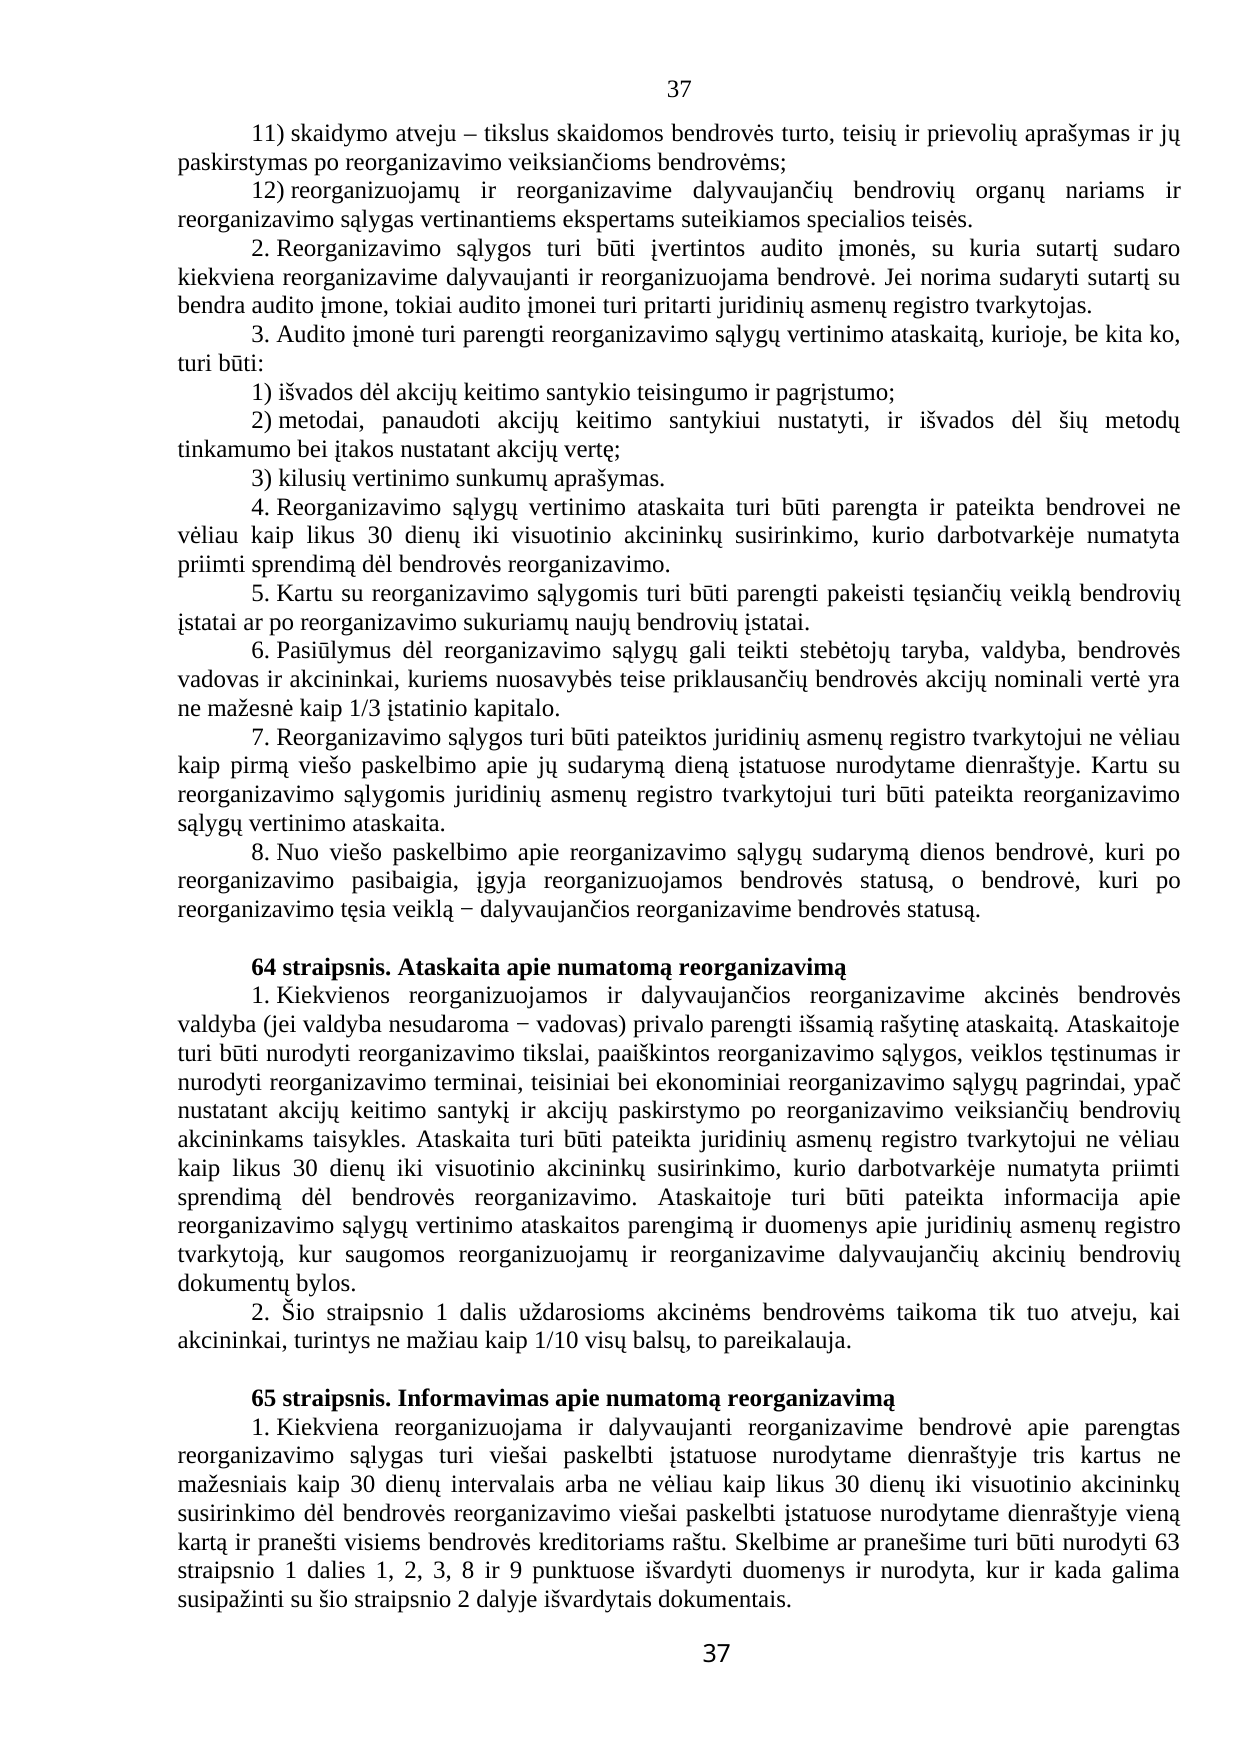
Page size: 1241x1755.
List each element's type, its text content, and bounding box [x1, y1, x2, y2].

text 4. Reorganizavimo sąlygų vertinimo ataskaita turi būti parengta ir pateikta bendrovei ne vėliau kaip likus 30 dienų iki visuotinio akcininkų susirinkimo, kurio darbotvarkėje numatyta priimti sprendimą dėl bendrovės reorganizavimo. [177, 492, 1181, 578]
text 1) išvados dėl akcijų keitimo santykio teisingumo ir pagrįstumo; [177, 377, 1181, 406]
text 64 straipsnis. Ataskaita apie numatomą reorganizavimą [177, 952, 1181, 981]
text 5. Kartu su reorganizavimo sąlygomis turi būti parengti pakeisti tęsiančių veiklą bendrovių įstatai ar po reorganizavimo sukuriamų naujų bendrovių įstatai. [177, 578, 1181, 636]
text 1. Kiekvienos reorganizuojamos ir dalyvaujančios reorganizavime akcinės bendrovės valdyba (jei valdyba nesudaroma − vadovas) privalo parengti išsamią rašytinę ataskaitą. Ataskaitoje turi būti nurodyti reorganizavimo tikslai, paaiškintos reorganizavimo sąlygos, veiklos tęstinumas ir nurodyti reorganizavimo terminai, teisiniai bei ekonominiai reorganizavimo sąlygų pagrindai, ypač nustatant akcijų keitimo santykį ir akcijų paskirstymo po reorganizavimo veiksiančių bendrovių akcininkams taisykles. Ataskaita turi būti pateikta juridinių asmenų registro tvarkytojui ne vėliau kaip likus 30 dienų iki visuotinio akcininkų susirinkimo, kurio darbotvarkėje numatyta priimti sprendimą dėl bendrovės reorganizavimo. Ataskaitoje turi būti pateikta informacija apie reorganizavimo sąlygų vertinimo ataskaitos parengimą ir duomenys apie juridinių asmenų registro tvarkytoją, kur saugomos reorganizuojamų ir reorganizavime dalyvaujančių akcinių bendrovių dokumentų bylos. [177, 981, 1181, 1297]
text 1. Kiekviena reorganizuojama ir dalyvaujanti reorganizavime bendrovė apie parengtas reorganizavimo sąlygas turi viešai paskelbti įstatuose nurodytame dienraštyje tris kartus ne mažesniais kaip 30 dienų intervalais arba ne vėliau kaip likus 30 dienų iki visuotinio akcininkų susirinkimo dėl bendrovės reorganizavimo viešai paskelbti įstatuose nurodytame dienraštyje vieną kartą ir pranešti visiems bendrovės kreditoriams raštu. Skelbime ar pranešime turi būti nurodyti 63 straipsnio 1 dalies 1, 2, 3, 8 ir 9 punktuose išvardyti duomenys ir nurodyta, kur ir kada galima susipažinti su šio straipsnio 2 dalyje išvardytais dokumentais. [177, 1412, 1181, 1613]
text 8. Nuo viešo paskelbimo apie reorganizavimo sąlygų sudarymą dienos bendrovė, kuri po reorganizavimo pasibaigia, įgyja reorganizuojamos bendrovės statusą, o bendrovė, kuri po reorganizavimo tęsia veiklą − dalyvaujančios reorganizavime bendrovės statusą. [177, 837, 1181, 923]
text 2) metodai, panaudoti akcijų keitimo santykiui nustatyti, ir išvados dėl šių metodų tinkamumo bei įtakos nustatant akcijų vertę; [177, 406, 1181, 463]
text 3) kilusių vertinimo sunkumų aprašymas. [177, 463, 1181, 492]
text 3. Audito įmonė turi parengti reorganizavimo sąlygų vertinimo ataskaitą, kurioje, be kita ko, turi būti: [177, 319, 1181, 377]
text 6. Pasiūlymus dėl reorganizavimo sąlygų gali teikti stebėtojų taryba, valdyba, bendrovės vadovas ir akcininkai, kuriems nuosavybės teise priklausančių bendrovės akcijų nominali vertė yra ne mažesnė kaip 1/3 įstatinio kapitalo. [177, 636, 1181, 722]
text 7. Reorganizavimo sąlygos turi būti pateiktos juridinių asmenų registro tvarkytojui ne vėliau kaip pirmą viešo paskelbimo apie jų sudarymą dieną įstatuose nurodytame dienraštyje. Kartu su reorganizavimo sąlygomis juridinių asmenų registro tvarkytojui turi būti pateikta reorganizavimo sąlygų vertinimo ataskaita. [177, 722, 1181, 837]
text 2. Šio straipsnio 1 dalis uždarosioms akcinėms bendrovėms taikoma tik tuo atveju, kai akcininkai, turintys ne mažiau kaip 1/10 visų balsų, to pareikalauja. [177, 1297, 1181, 1354]
text 11) skaidymo atveju – tikslus skaidomos bendrovės turto, teisių ir prievolių aprašymas ir jų paskirstymas po reorganizavimo veiksiančioms bendrovėms; [177, 118, 1181, 176]
text 2. Reorganizavimo sąlygos turi būti įvertintos audito įmonės, su kuria sutartį sudaro kiekviena reorganizavime dalyvaujanti ir reorganizuojama bendrovė. Jei norima sudaryti sutartį su bendra audito įmone, tokiai audito įmonei turi pritarti juridinių asmenų registro tvarkytojas. [177, 233, 1181, 319]
text 12) reorganizuojamų ir reorganizavime dalyvaujančių bendrovių organų nariams ir reorganizavimo sąlygas vertinantiems ekspertams suteikiamos specialios teisės. [177, 176, 1181, 233]
text 65 straipsnis. Informavimas apie numatomą reorganizavimą [177, 1383, 1181, 1412]
